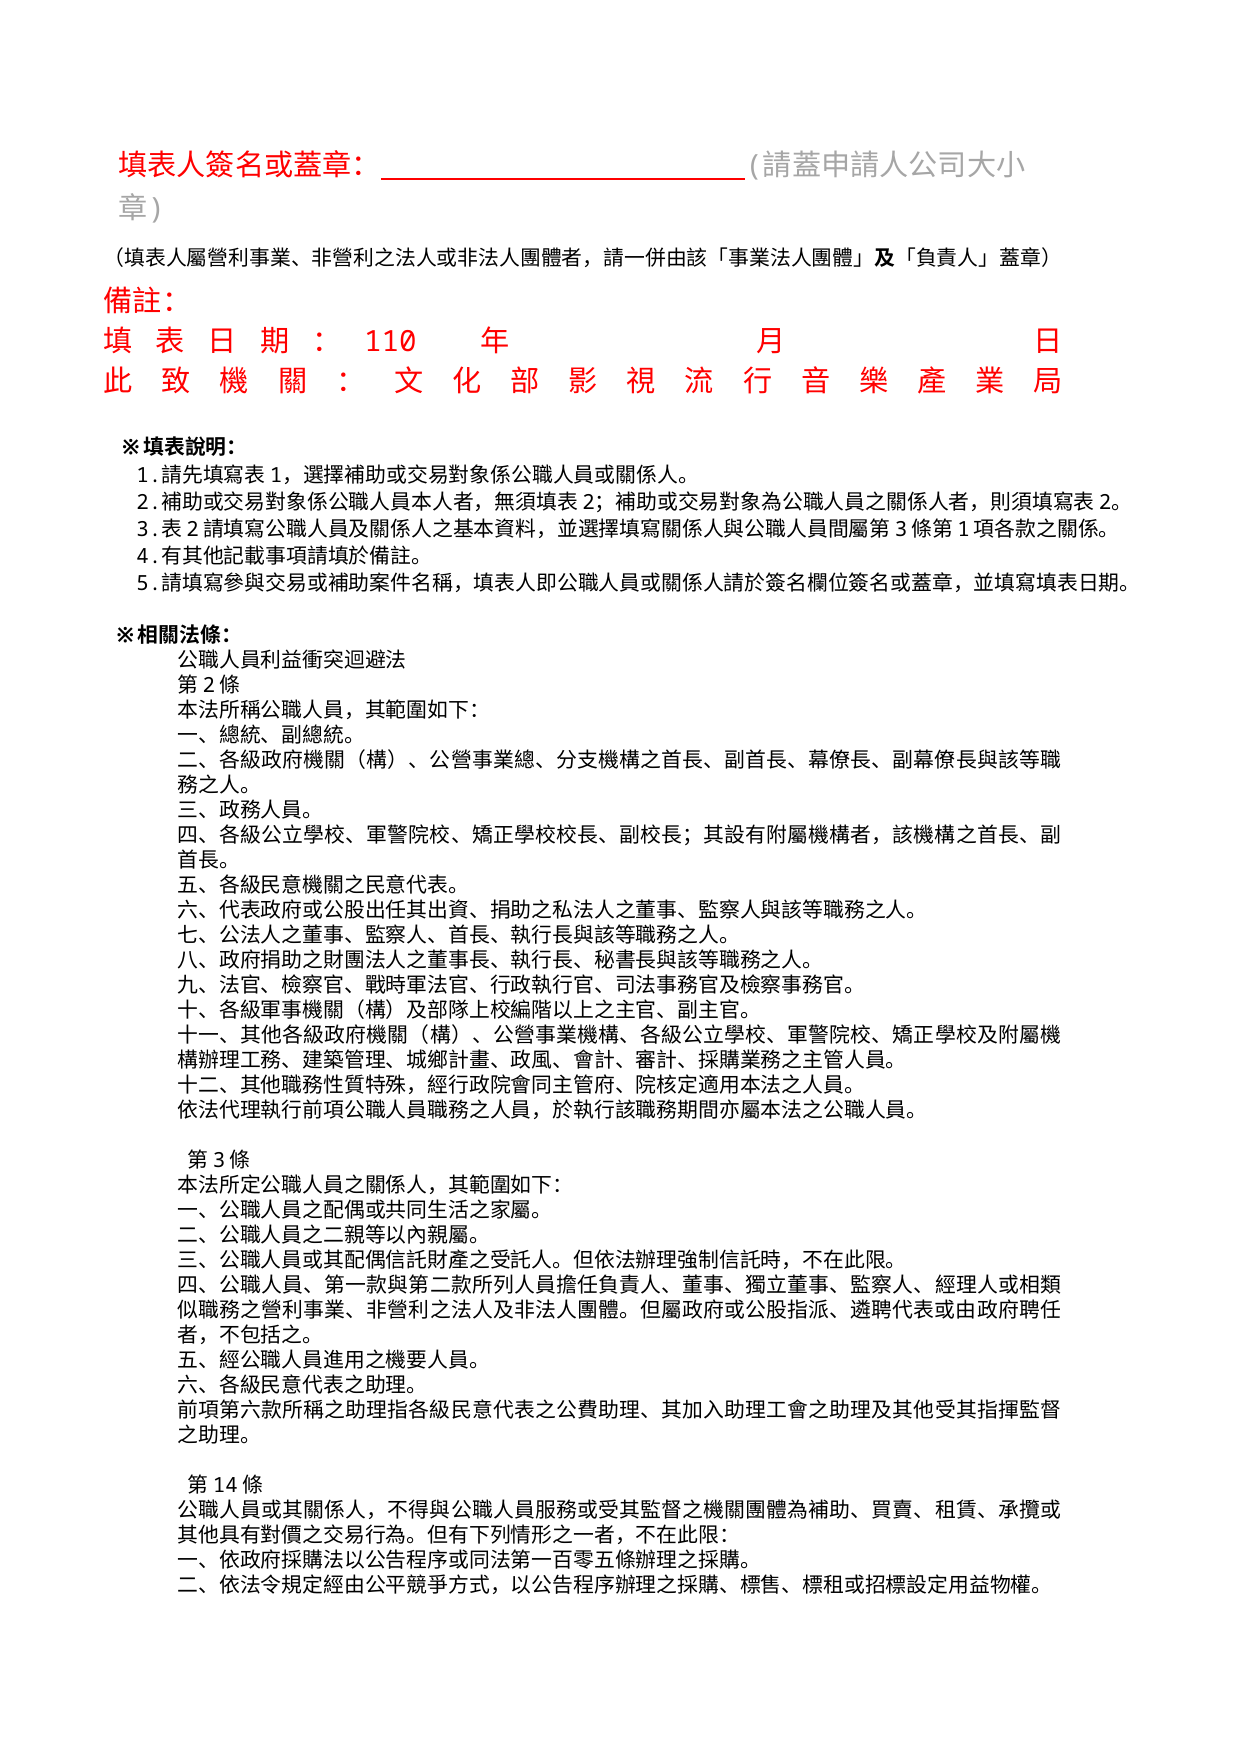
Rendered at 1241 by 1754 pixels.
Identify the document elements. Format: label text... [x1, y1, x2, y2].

text 第14條 [113, 1473, 1157, 1498]
text 3.表2請填寫公職人員及關係人之基本資料，並選擇填寫關係人與公職人員間屬第3條第1項各款之關係。 [111, 514, 1157, 542]
text 依法代理執行前項公職人員職務之人員，於執行該職務期間亦屬本法之公職人員。 [177, 1098, 1063, 1123]
text ※相關法條： [113, 623, 1157, 648]
text 公職人員利益衝突迴避法 [177, 648, 1063, 673]
text 本法所稱公職人員，其範圍如下： [177, 698, 1063, 723]
text 六、各級民意代表之助理。 [177, 1373, 1063, 1398]
text 填表日期：110 年 月 日 [103, 322, 1063, 359]
text ※填表說明： [118, 431, 1063, 460]
text 二、公職人員之二親等以內親屬。 [177, 1223, 1063, 1248]
text 四、公職人員、第一款與第二款所列人員擔任負責人、董事、獨立董事、監察人、經理人或相類似職務之營利事業、非營利之法人及非法人團體。但屬政府或公股指派、遴聘代表或由政府聘任者，不包括之。 [177, 1273, 1063, 1348]
text 五、各級民意機關之民意代表。 [177, 873, 1063, 898]
text 2.補助或交易對象係公職人員本人者，無須填表2；補助或交易對象為公職人員之關係人者，則須填寫表2。 [111, 487, 1157, 514]
text 第2條 [177, 673, 1063, 698]
text 一、公職人員之配偶或共同生活之家屬。 [177, 1198, 1063, 1223]
text 四、各級公立學校、軍警院校、矯正學校校長、副校長；其設有附屬機構者，該機構之首長、副首長。 [177, 823, 1063, 873]
text 5.請填寫參與交易或補助案件名稱，填表人即公職人員或關係人請於簽名欄位簽名或蓋章，並填寫填表日期。 [111, 569, 1157, 596]
text 本法所定公職人員之關係人，其範圍如下： [177, 1173, 1063, 1198]
text 填表人簽名或蓋章： (請蓋申請人公司大小章) [118, 142, 1063, 227]
text 此致機關：文化部影視流行音樂產業局 [103, 362, 1063, 399]
text 三、公職人員或其配偶信託財產之受託人。但依法辦理強制信託時，不在此限。 [177, 1248, 1063, 1273]
text 4.有其他記載事項請填於備註。 [111, 542, 1157, 569]
text 一、總統、副總統。 [177, 723, 1063, 748]
text 十、各級軍事機關（構）及部隊上校編階以上之主官、副主官。 [177, 998, 1063, 1023]
text 二、依法令規定經由公平競爭方式，以公告程序辦理之採購、標售、標租或招標設定用益物權。 [177, 1573, 1063, 1598]
text 九、法官、檢察官、戰時軍法官、行政執行官、司法事務官及檢察事務官。 [177, 973, 1063, 998]
text （填表人屬營利事業、非營利之法人或非法人團體者，請一併由該「事業法人團體」及「負責人」蓋章） [103, 235, 1063, 273]
text 七、公法人之董事、監察人、首長、執行長與該等職務之人。 [177, 923, 1063, 948]
text 五、經公職人員進用之機要人員。 [177, 1348, 1063, 1373]
text 十二、其他職務性質特殊，經行政院會同主管府、院核定適用本法之人員。 [177, 1073, 1063, 1098]
text 一、依政府採購法以公告程序或同法第一百零五條辦理之採購。 [177, 1548, 1063, 1573]
text 二、各級政府機關（構）、公營事業總、分支機構之首長、副首長、幕僚長、副幕僚長與該等職務之人。 [177, 748, 1063, 798]
text 公職人員或其關係人，不得與公職人員服務或受其監督之機關團體為補助、買賣、租賃、承攬或其他具有對價之交易行為。但有下列情形之一者，不在此限： [177, 1498, 1063, 1548]
text 三、政務人員。 [177, 798, 1063, 823]
text 前項第六款所稱之助理指各級民意代表之公費助理、其加入助理工會之助理及其他受其指揮監督之助理。 [177, 1398, 1063, 1448]
text 十一、其他各級政府機關（構）、公營事業機構、各級公立學校、軍警院校、矯正學校及附屬機構辦理工務、建築管理、城鄉計畫、政風、會計、審計、採購業務之主管人員。 [177, 1023, 1063, 1073]
text 第3條 [113, 1148, 1157, 1173]
text 六、代表政府或公股出任其出資、捐助之私法人之董事、監察人與該等職務之人。 [177, 898, 1063, 923]
text 備註： [103, 281, 1063, 319]
text 八、政府捐助之財團法人之董事長、執行長、秘書長與該等職務之人。 [177, 948, 1063, 973]
text 1.請先填寫表1，選擇補助或交易對象係公職人員或關係人。 [111, 460, 1157, 487]
